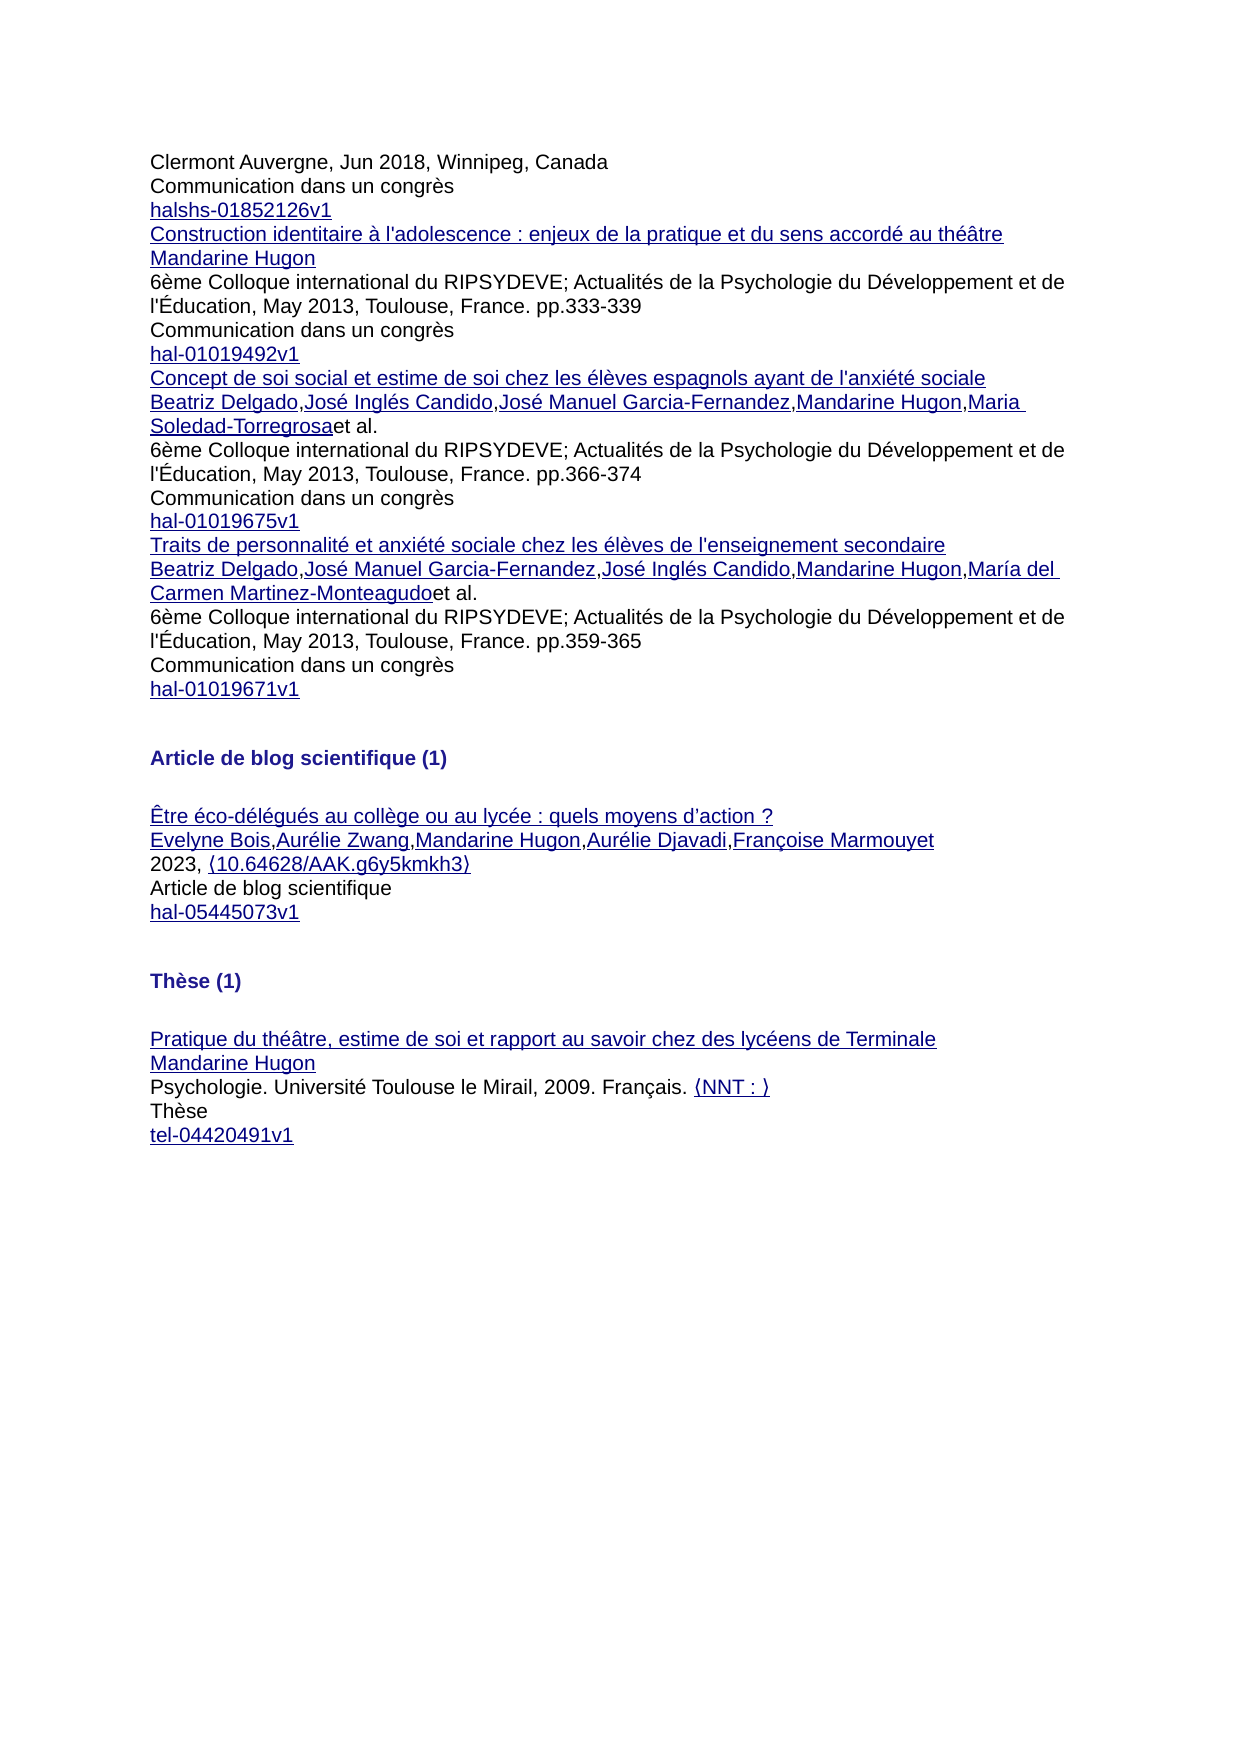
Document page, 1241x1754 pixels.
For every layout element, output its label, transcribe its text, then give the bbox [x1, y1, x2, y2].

table_header Pratique du théâtre, estime de soi et rapport au savoir chez des lycéens de Terminale Mandarine Hugon Psychologie. Université Toulouse le Mirail, 2009. Français. ⟨NNT : ⟩ Thèse tel-04420491v1 [150, 1027, 1090, 1147]
table_cell Concept de soi social et estime de soi chez les élèves espagnols ayant de l'anxiété sociale Beatriz Delgado,José Inglés Candido,José Manuel Garcia-Fernandez,Mandarine Hugon,Maria Soledad-Torregrosaet al. 6ème Colloque international du RIPSYDEVE; Actualités de la Psychologie du Développement et de l'Éducation, May 2013, Toulouse, France. pp.366-374 Communication dans un congrès hal-01019675v1 [150, 366, 1090, 533]
table_cell Adolescents et jeunes adultes avec un handicap rare : un parcours scolaire et de formation comme les autres ? Laurence Joselin,Mandarine Hugon,Myriam de Léonardis,Amélie Courtinat-Camps,Huguette Ballesteret al. Regards croisés sur le handicap en contexte francophone, Université de Saint Boniface; Université Clermont Auvergne, Jun 2018, Winnipeg, Canada Communication dans un congrès halshs-01852126v1 [150, 150, 1090, 222]
table_cell Traits de personnalité et anxiété sociale chez les élèves de l'enseignement secondaire Beatriz Delgado,José Manuel Garcia-Fernandez,José Inglés Candido,Mandarine Hugon,María del Carmen Martinez-Monteagudoet al. 6ème Colloque international du RIPSYDEVE; Actualités de la Psychologie du Développement et de l'Éducation, May 2013, Toulouse, France. pp.359-365 Communication dans un congrès hal-01019671v1 [150, 533, 1090, 701]
table_header Être éco-délégués au collège ou au lycée : quels moyens d’action ? Evelyne Bois,Aurélie Zwang,Mandarine Hugon,Aurélie Djavadi,Françoise Marmouyet 2023, ⟨10.64628/AAK.g6y5kmkh3⟩ Article de blog scientifique hal-05445073v1 [150, 804, 1090, 924]
subtitle Article de blog scientifique (1) [150, 746, 1090, 770]
table_cell Construction identitaire à l'adolescence : enjeux de la pratique et du sens accordé au théâtre Mandarine Hugon 6ème Colloque international du RIPSYDEVE; Actualités de la Psychologie du Développement et de l'Éducation, May 2013, Toulouse, France. pp.333-339 Communication dans un congrès hal-01019492v1 [150, 222, 1090, 366]
subtitle Thèse (1) [150, 969, 1090, 993]
